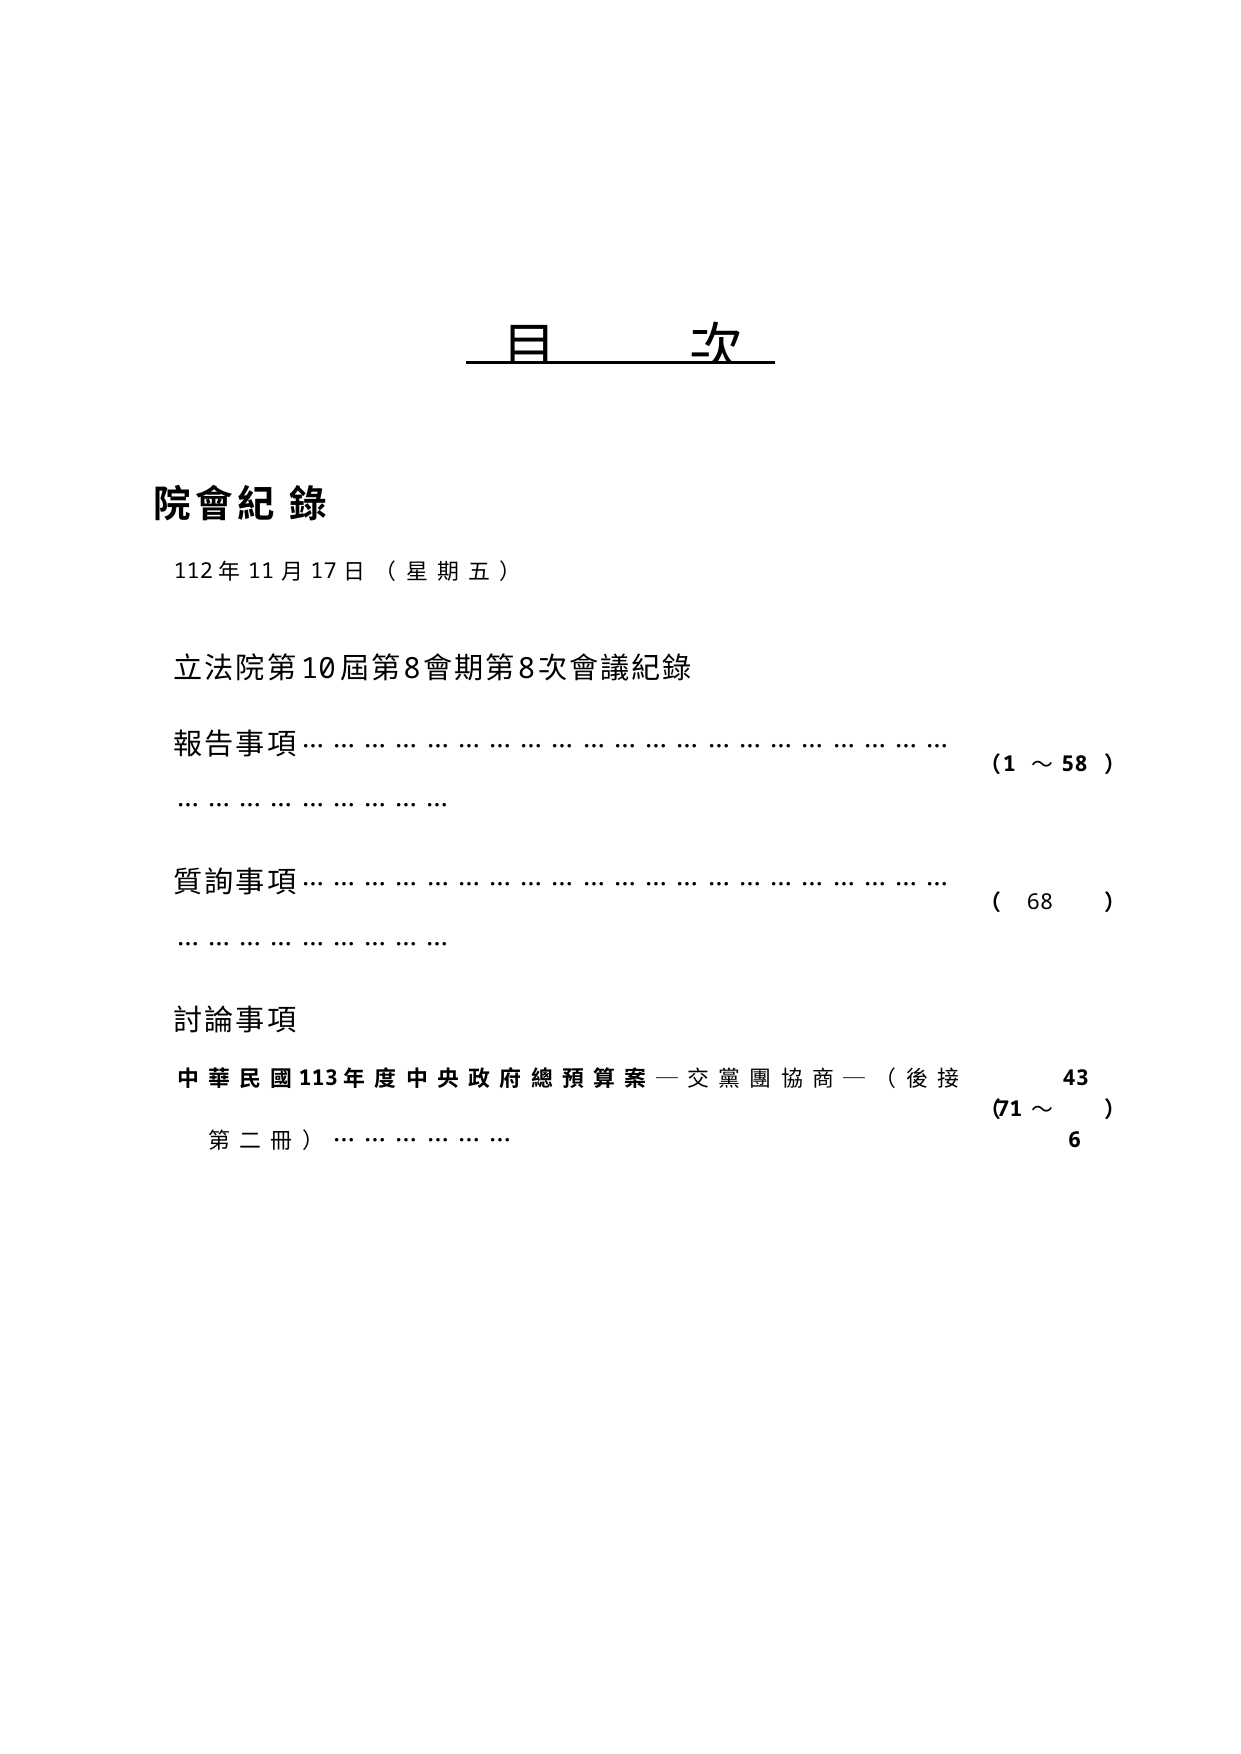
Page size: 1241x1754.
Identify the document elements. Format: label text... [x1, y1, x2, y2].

table_cell 立法院第10屆第8會期第8次會議紀錄 [150, 618, 967, 694]
table_cell [1091, 970, 1108, 1046]
table_cell （ [967, 694, 986, 832]
table_cell ～ [1023, 1046, 1053, 1171]
table_cell ） [1091, 832, 1108, 970]
table_cell 中華民國113年度中央政府總預算案─交黨團協商─（後接第二冊）……………… [150, 1046, 967, 1171]
table_cell ～ [1023, 694, 1053, 832]
table_cell [1053, 618, 1091, 694]
table_cell 68 [1023, 832, 1053, 970]
table_cell [1023, 618, 1053, 694]
table_cell （ [967, 1046, 986, 1171]
table_cell 436 [1053, 1046, 1091, 1171]
table_cell [986, 618, 1023, 694]
table_cell 討論事項 [150, 970, 967, 1046]
table_cell [967, 618, 986, 694]
table_cell ） [1091, 1046, 1108, 1171]
table_cell [986, 970, 1023, 1046]
table_cell 質詢事項……………………………………………………………………………… [150, 832, 967, 970]
table_header 目 次 [466, 281, 774, 361]
table_cell 1 [986, 694, 1023, 832]
table_cell [986, 832, 1023, 970]
table_cell [967, 970, 986, 1046]
table_cell （ [967, 832, 986, 970]
table_cell 71 [986, 1046, 1023, 1171]
table_cell [1053, 970, 1091, 1046]
table_cell ） [1091, 694, 1108, 832]
table_header 院會紀錄 112年11月17日（星期五） [150, 443, 1108, 618]
table_cell [1023, 970, 1053, 1046]
table_cell [1053, 832, 1091, 970]
table_cell [1091, 618, 1108, 694]
table_cell 報告事項……………………………………………………………………………… [150, 694, 967, 832]
table_cell 58 [1053, 694, 1091, 832]
